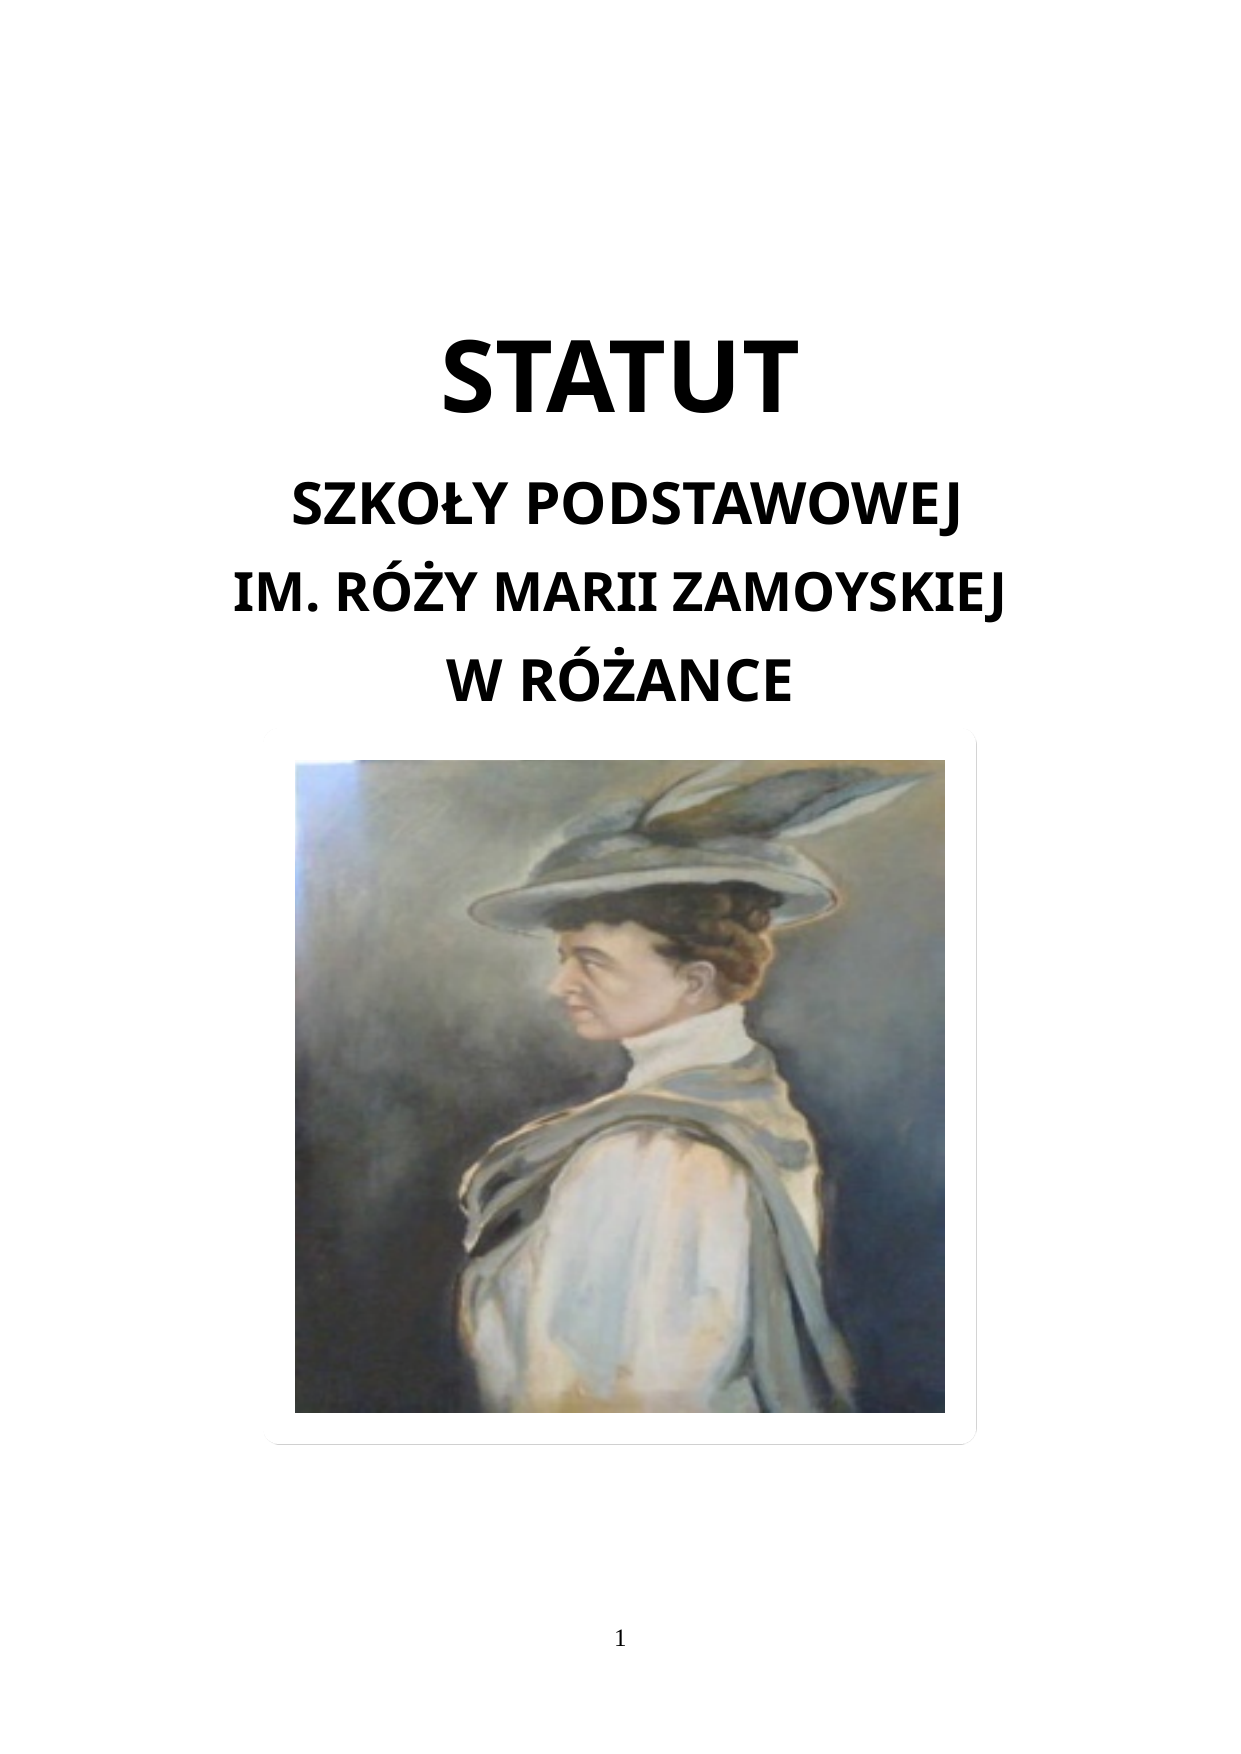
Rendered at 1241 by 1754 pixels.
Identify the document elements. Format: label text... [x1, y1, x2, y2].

text STATUT [148, 306, 1093, 442]
text SZKOŁY PODSTAWOWEJ [148, 462, 1093, 542]
text IM. RÓŻY MARII ZAMOYSKIEJ [148, 554, 1093, 627]
picture [295, 760, 945, 1413]
text W RÓŻANCE [148, 638, 1093, 718]
